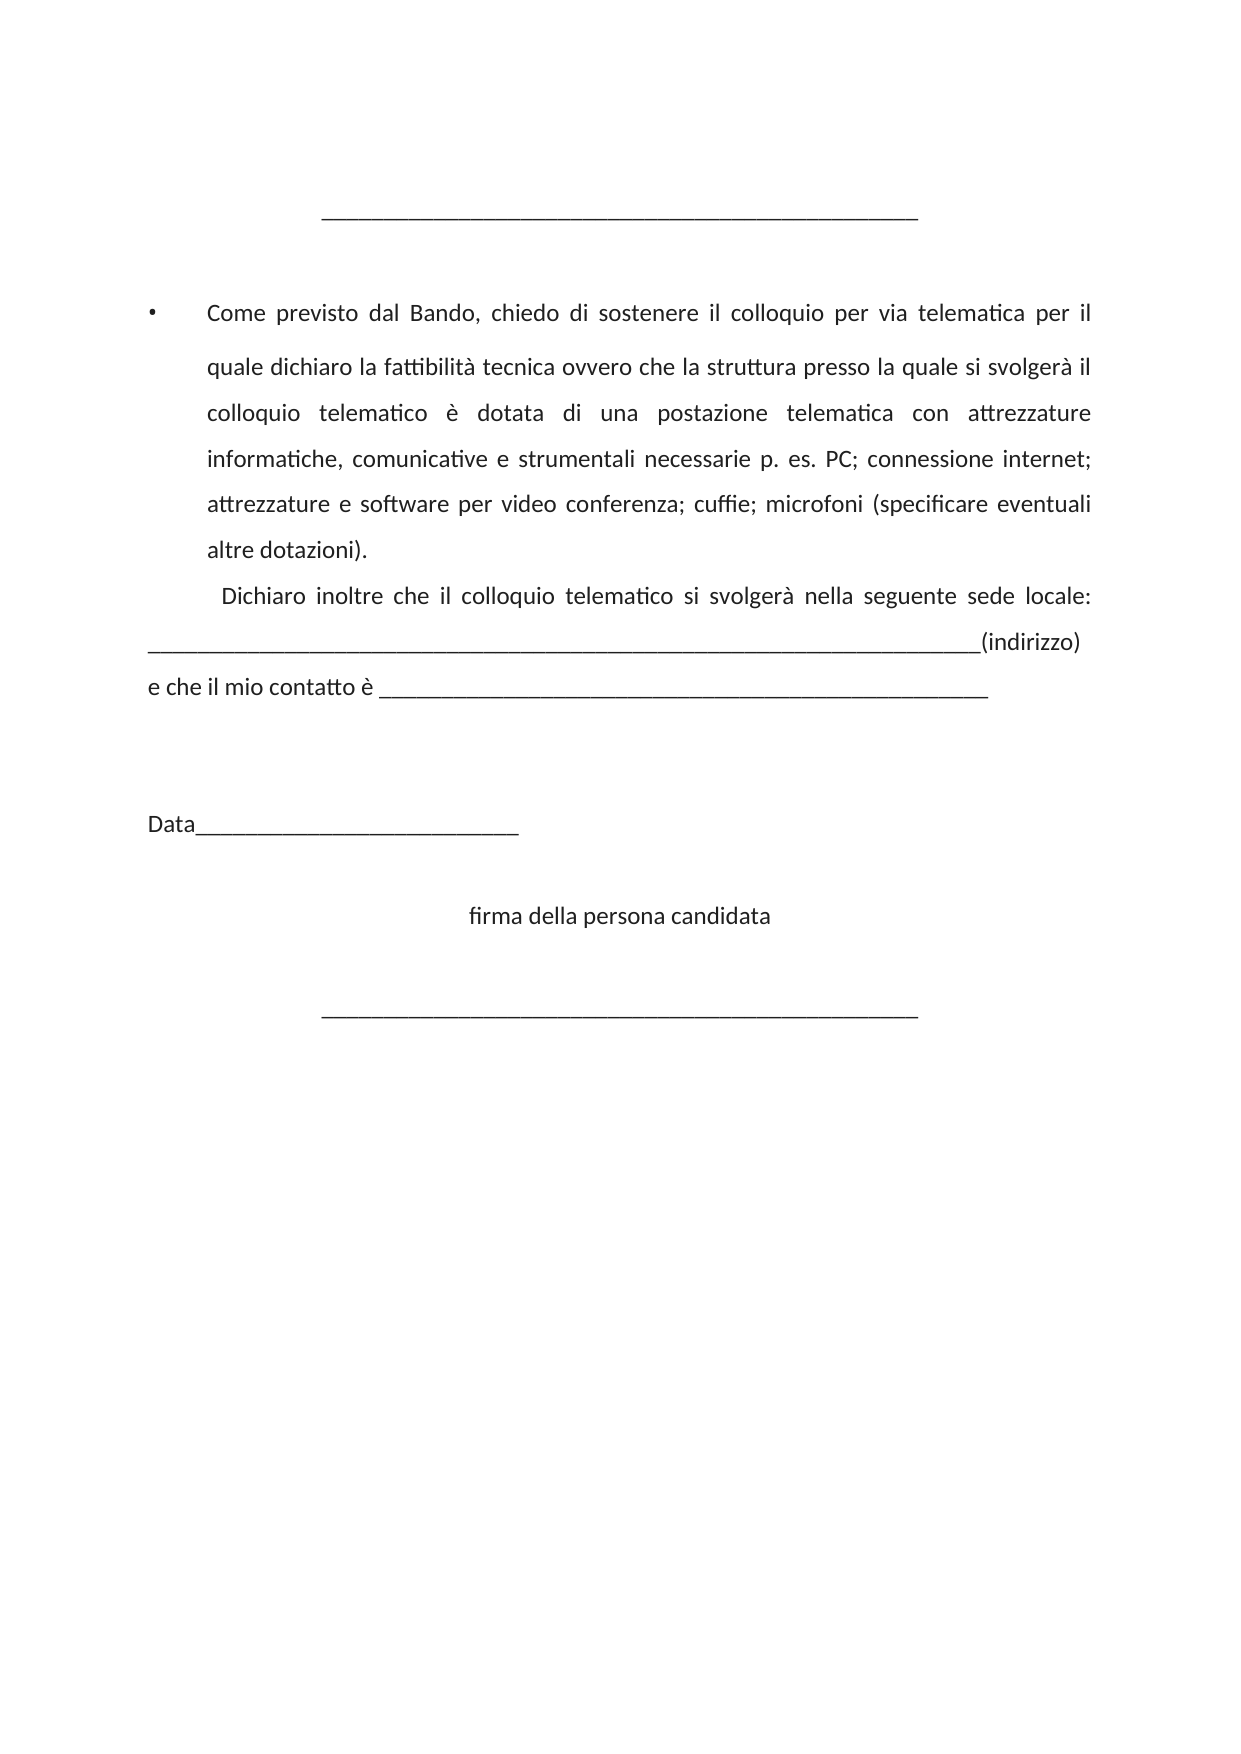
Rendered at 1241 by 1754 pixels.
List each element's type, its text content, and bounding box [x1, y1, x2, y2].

text ________________________________________________ [148, 193, 1092, 224]
text ________________________________________________ [148, 992, 1092, 1022]
list Come previsto dal Bando, chiedo di sostenere il colloquio per via telematica per il quale dichiaro la fattibilità tecnica ovvero che la struttura presso la quale si svolgerà il colloquio telematico è dotata di una postazione telematica con attrezzature informatiche, comunicative e strumentali necessarie p. es. PC; connessione internet; attrezzature e software per video conferenza; cuffie; microfoni (specificare eventuali altre dotazioni). [148, 285, 1092, 565]
text Dichiaro inoltre che il colloquio telematico si svolgerà nella seguente sede locale: ___________________________________________________________________(indirizzo) e che il mio contatto è _________________________________________________ [148, 580, 1092, 702]
text Data__________________________ [148, 809, 1092, 839]
text firma della persona candidata [148, 900, 1092, 931]
